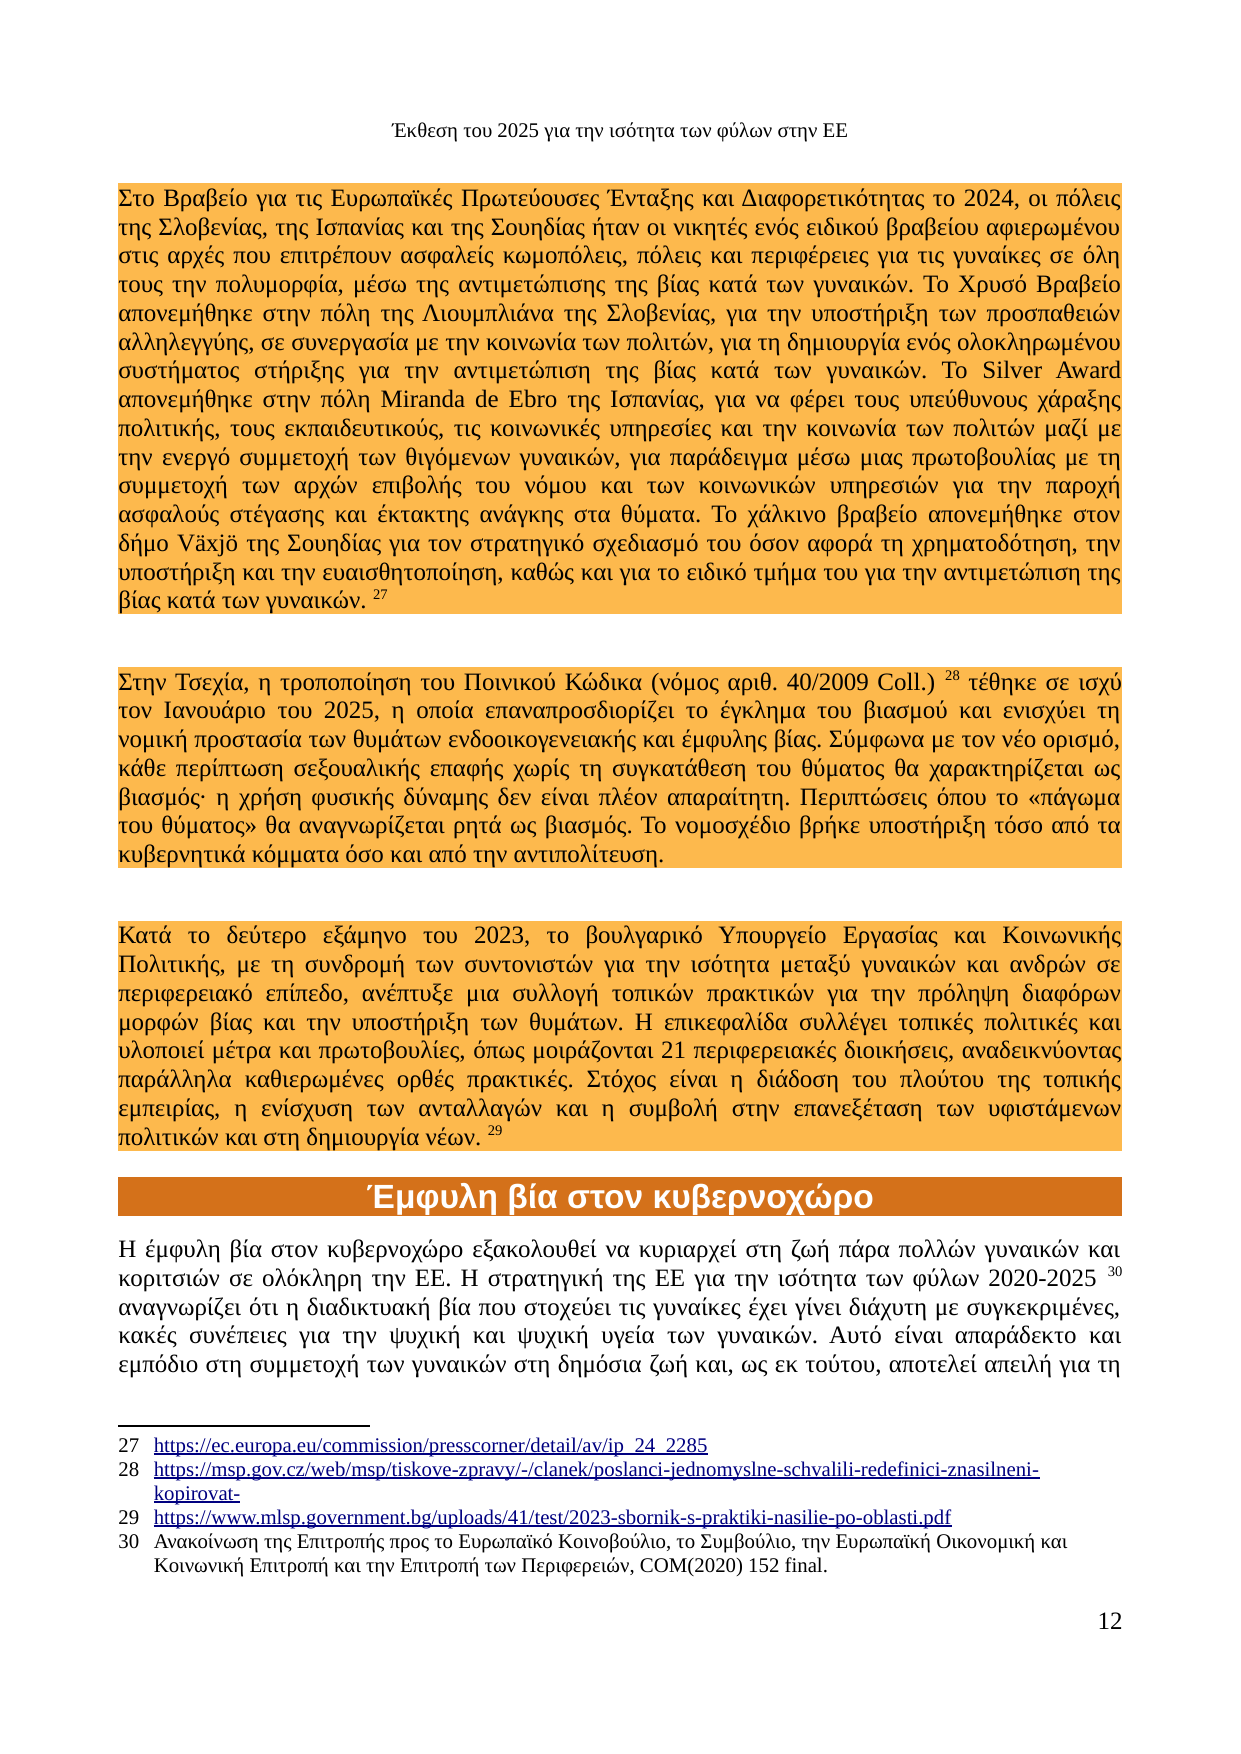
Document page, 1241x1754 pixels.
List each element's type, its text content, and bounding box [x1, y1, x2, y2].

text https://ec.europa.eu/commission/presscorner/detail/av/ip_24_2285 [118, 1432, 1122, 1457]
text Ανακοίνωση της Επιτροπής προς το Ευρωπαϊκό Κοινοβούλιο, το Συμβούλιο, την Ευρωπαϊκή Οικονομική και Κοινωνική Επιτροπή και την Επιτροπή των Περιφερειών, COM(2020) 152 final. [118, 1529, 1122, 1577]
text Η έμφυλη βία στον κυβερνοχώρο εξακολουθεί να κυριαρχεί στη ζωή πάρα πολλών γυναικών και κοριτσιών σε ολόκληρη την ΕΕ. Η στρατηγική της ΕΕ για την ισότητα των φύλων 2020-2025 αναγνωρίζει ότι η διαδικτυακή βία που στοχεύει τις γυναίκες έχει γίνει διάχυτη με συγκεκριμένες, κακές συνέπειες για την ψυχική και ψυχική υγεία των γυναικών. Αυτό είναι απαράδεκτο και εμπόδιο στη συμμετοχή των γυναικών στη δημόσια ζωή και, ως εκ τούτου, αποτελεί απειλή για τη [118, 1234, 1122, 1378]
text Στο Βραβείο για τις Ευρωπαϊκές Πρωτεύουσες Ένταξης και Διαφορετικότητας το 2024, οι πόλεις της Σλοβενίας, της Ισπανίας και της Σουηδίας ήταν οι νικητές ενός ειδικού βραβείου αφιερωμένου στις αρχές που επιτρέπουν ασφαλείς κωμοπόλεις, πόλεις και περιφέρειες για τις γυναίκες σε όλη τους την πολυμορφία, μέσω της αντιμετώπισης της βίας κατά των γυναικών. Το Χρυσό Βραβείο απονεμήθηκε στην πόλη της Λιουμπλιάνα της Σλοβενίας, για την υποστήριξη των προσπαθειών αλληλεγγύης, σε συνεργασία με την κοινωνία των πολιτών, για τη δημιουργία ενός ολοκληρωμένου συστήματος στήριξης για την αντιμετώπιση της βίας κατά των γυναικών. Το Silver Award απονεμήθηκε στην πόλη Miranda de Ebro της Ισπανίας, για να φέρει τους υπεύθυνους χάραξης πολιτικής, τους εκπαιδευτικούς, τις κοινωνικές υπηρεσίες και την κοινωνία των πολιτών μαζί με την ενεργό συμμετοχή των θιγόμενων γυναικών, για παράδειγμα μέσω μιας πρωτοβουλίας με τη συμμετοχή των αρχών επιβολής του νόμου και των κοινωνικών υπηρεσιών για την παροχή ασφαλούς στέγασης και έκτακτης ανάγκης στα θύματα. Το χάλκινο βραβείο απονεμήθηκε στον δήμο Växjö της Σουηδίας για τον στρατηγικό σχεδιασμό του όσον αφορά τη χρηματοδότηση, την υποστήριξη και την ευαισθητοποίηση, καθώς και για το ειδικό τμήμα του για την αντιμετώπιση της βίας κατά των γυναικών. [118, 183, 1122, 614]
text https://www.mlsp.government.bg/uploads/41/test/2023-sbornik-s-praktiki-nasilie-po-oblasti.pdf [118, 1505, 1122, 1529]
subtitle Έμφυλη βία στον κυβερνοχώρο [118, 1177, 1122, 1216]
text Κατά το δεύτερο εξάμηνο του 2023, το βουλγαρικό Υπουργείο Εργασίας και Κοινωνικής Πολιτικής, με τη συνδρομή των συντονιστών για την ισότητα μεταξύ γυναικών και ανδρών σε περιφερειακό επίπεδο, ανέπτυξε μια συλλογή τοπικών πρακτικών για την πρόληψη διαφόρων μορφών βίας και την υποστήριξη των θυμάτων. Η επικεφαλίδα συλλέγει τοπικές πολιτικές και υλοποιεί μέτρα και πρωτοβουλίες, όπως μοιράζονται 21 περιφερειακές διοικήσεις, αναδεικνύοντας παράλληλα καθιερωμένες ορθές πρακτικές. Στόχος είναι η διάδοση του πλούτου της τοπικής εμπειρίας, η ενίσχυση των ανταλλαγών και η συμβολή στην επανεξέταση των υφιστάμενων πολιτικών και στη δημιουργία νέων. [118, 921, 1122, 1151]
text https://msp.gov.cz/web/msp/tiskove-zpravy/-/clanek/poslanci-jednomyslne-schvalili-redefinici-znasilneni-kopirovat- [118, 1457, 1122, 1505]
text Στην Τσεχία, η τροποποίηση του Ποινικού Κώδικα (νόμος αριθ. 40/2009 Coll.) τέθηκε σε ισχύ τον Ιανουάριο του 2025, η οποία επαναπροσδιορίζει το έγκλημα του βιασμού και ενισχύει τη νομική προστασία των θυμάτων ενδοοικογενειακής και έμφυλης βίας. Σύμφωνα με τον νέο ορισμό, κάθε περίπτωση σεξουαλικής επαφής χωρίς τη συγκατάθεση του θύματος θα χαρακτηρίζεται ως βιασμός· η χρήση φυσικής δύναμης δεν είναι πλέον απαραίτητη. Περιπτώσεις όπου το «πάγωμα του θύματος» θα αναγνωρίζεται ρητά ως βιασμός. Το νομοσχέδιο βρήκε υποστήριξη τόσο από τα κυβερνητικά κόμματα όσο και από την αντιπολίτευση. [118, 667, 1122, 868]
